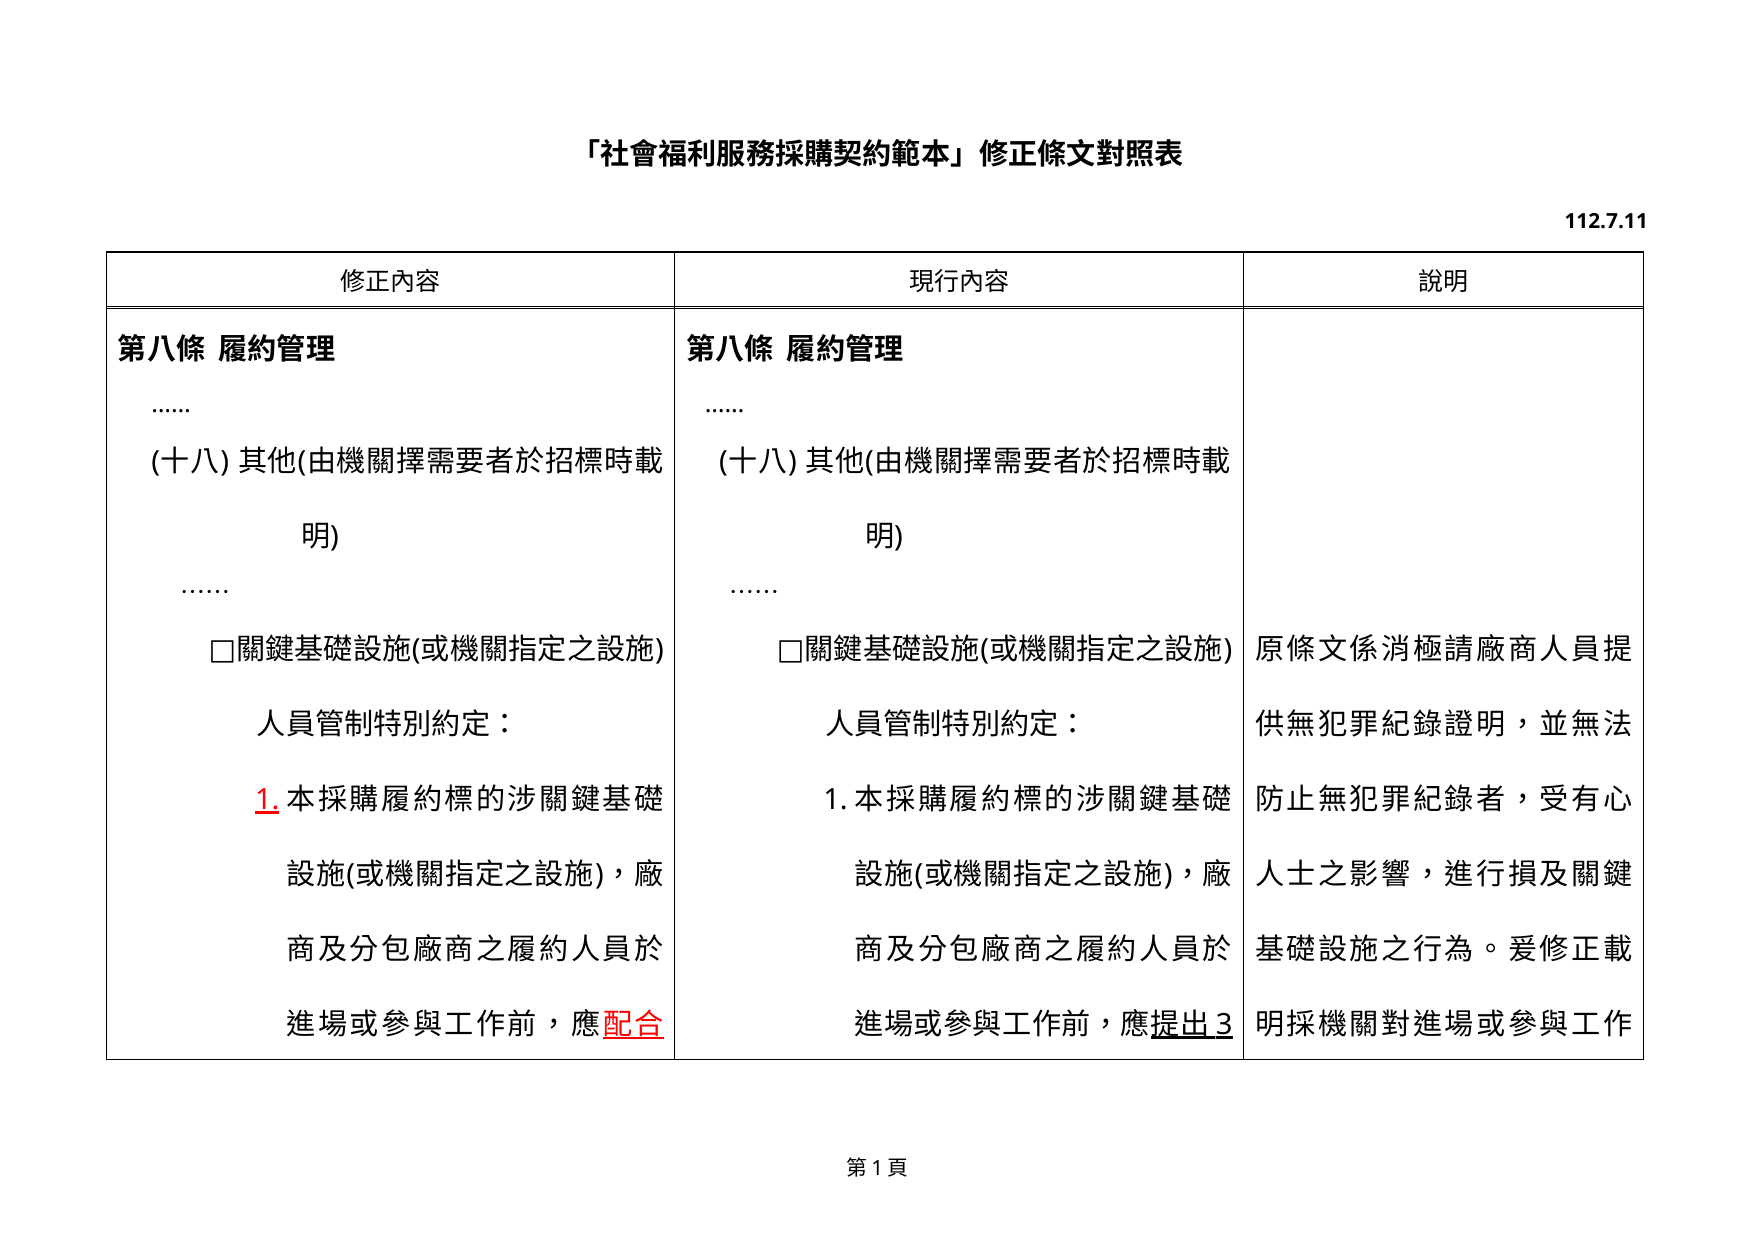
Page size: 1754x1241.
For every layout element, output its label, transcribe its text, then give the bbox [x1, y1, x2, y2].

text 「社會福利服務採購契約範本」修正條文對照表 [106, 114, 1648, 189]
table_cell 第八條 履約管理 …… (十八) 其他(由機關擇需要者於招標時載明) …… □關鍵基礎設施(或機關指定之設施)人員管制特別約定： 1. 本採購履約標的涉關鍵基礎設施(或機關指定之設施)，廠商及分包廠商之履約人員於進場或參與工作前，應提出3 [675, 309, 1243, 1059]
table_header 說明 [1244, 253, 1643, 306]
table_header 現行內容 [675, 253, 1243, 306]
table_cell 第八條 履約管理 …… (十八) 其他(由機關擇需要者於招標時載明) …… □關鍵基礎設施(或機關指定之設施)人員管制特別約定： 1. 本採購履約標的涉關鍵基礎設施(或機關指定之設施)，廠商及分包廠商之履約人員於進場或參與工作前，應配合 [107, 309, 674, 1059]
table_header 修正內容 [107, 253, 674, 306]
text 112.7.11 [106, 201, 1648, 239]
table_cell 原條文係消極請廠商人員提供無犯罪紀錄證明，並無法防止無犯罪紀錄者，受有心人士之影響，進行損及關鍵基礎設施之行為。爰修正載明採機關對進場或參與工作 [1244, 309, 1643, 1059]
